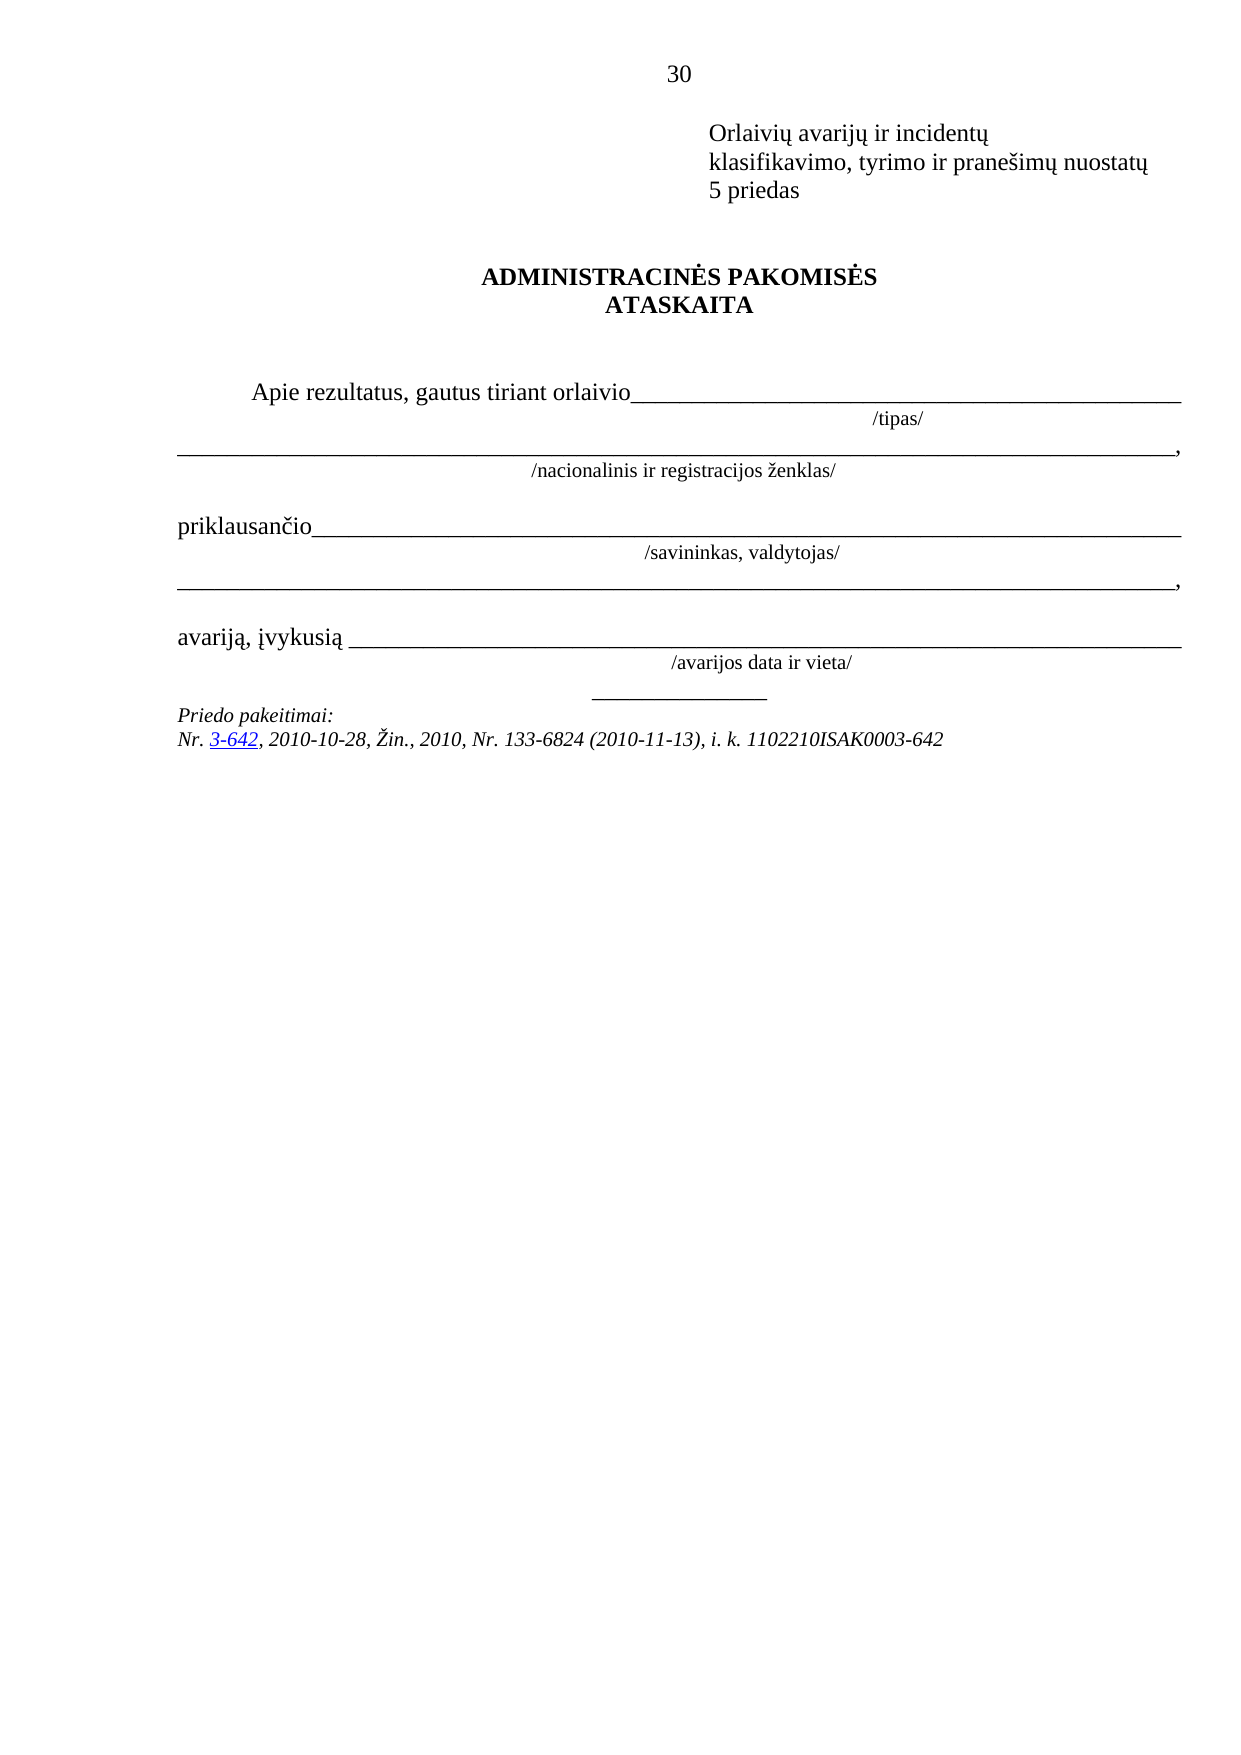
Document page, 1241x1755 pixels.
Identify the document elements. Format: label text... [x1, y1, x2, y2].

text Orlaivių avarijų ir incidentų [709, 118, 1181, 147]
text Nr. 3-642, 2010-10-28, Žin., 2010, Nr. 133-6824 (2010-11-13), i. k. 1102210ISAK0003-642 [177, 727, 1181, 751]
text ATASKAITA [177, 291, 1181, 319]
text , [177, 430, 1181, 458]
text /tipas/ [177, 406, 1181, 430]
text ADMINISTRACINĖS PAKOMISĖS [177, 262, 1181, 291]
text priklausančio [177, 511, 1181, 540]
text ______________ [177, 674, 1181, 703]
text , [177, 564, 1181, 593]
text /nacionalinis ir registracijos ženklas/ [177, 458, 1181, 482]
text Priedo pakeitimai: [177, 703, 1181, 727]
text 5 priedas [177, 176, 1181, 204]
text Apie rezultatus, gautus tiriant orlaivio [177, 377, 1181, 406]
text avariją, įvykusią [177, 622, 1181, 650]
text klasifikavimo, tyrimo ir pranešimų nuostatų [177, 147, 1181, 176]
text /avarijos data ir vieta/ [177, 650, 1181, 674]
text /savininkas, valdytojas/ [177, 540, 1181, 564]
